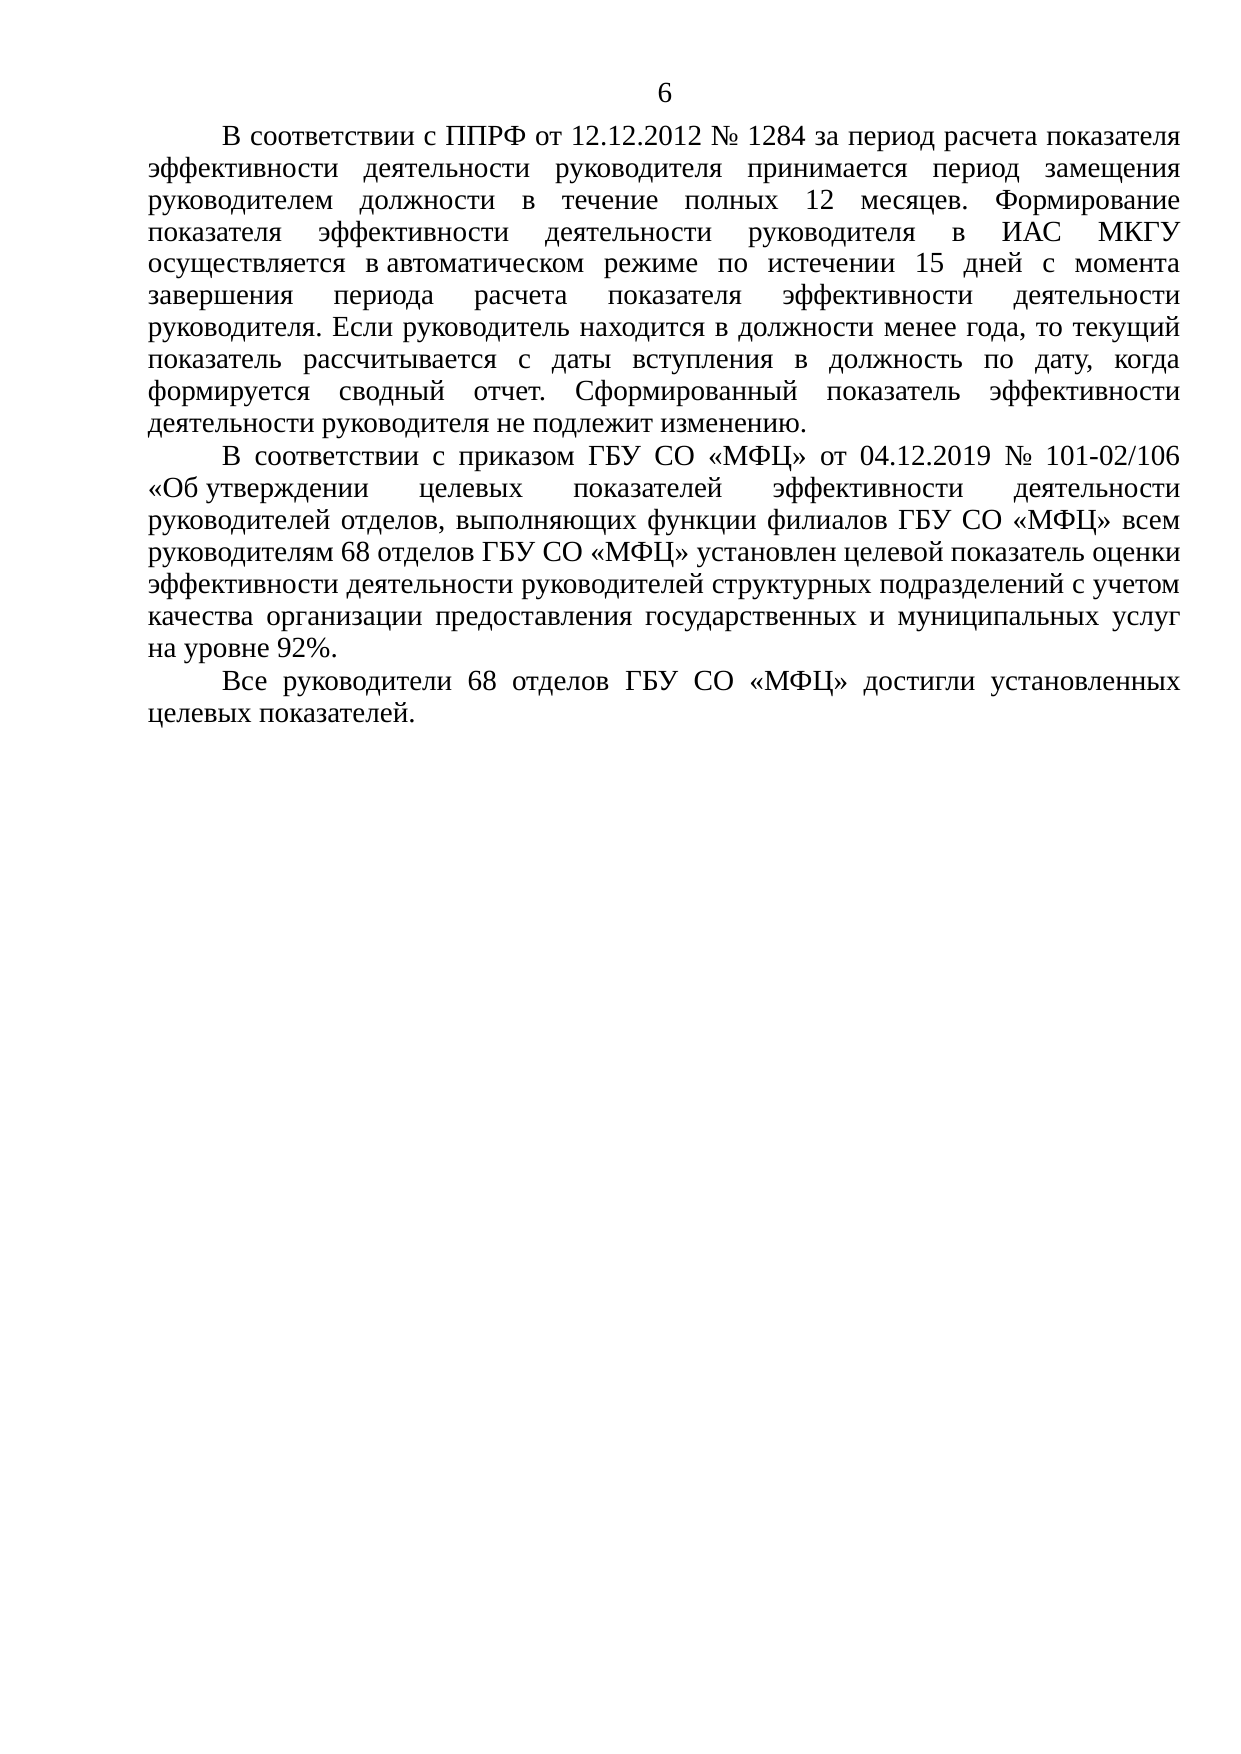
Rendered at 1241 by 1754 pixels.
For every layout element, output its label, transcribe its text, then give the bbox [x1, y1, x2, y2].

text В соответствии с ППРФ от 12.12.2012 № 1284 за период расчета показателя эффективности деятельности руководителя принимается период замещения руководителем должности в течение полных 12 месяцев. Формирование показателя эффективности деятельности руководителя в ИАС МКГУ осуществляется в автоматическом режиме по истечении 15 дней с момента завершения периода расчета показателя эффективности деятельности руководителя. Если руководитель находится в должности менее года, то текущий показатель рассчитывается с даты вступления в должность по дату, когда формируется сводный отчет. Сформированный показатель эффективности деятельности руководителя не подлежит изменению. [148, 118, 1181, 438]
text Все руководители 68 отделов ГБУ СО «МФЦ» достигли установленных целевых показателей. [148, 663, 1181, 729]
text В соответствии с приказом ГБУ СО «МФЦ» от 04.12.2019 № 101-02/106 «Об утверждении целевых показателей эффективности деятельности руководителей отделов, выполняющих функции филиалов ГБУ СО «МФЦ» всем руководителям 68 отделов ГБУ СО «МФЦ» установлен целевой показатель оценки эффективности деятельности руководителей структурных подразделений с учетом качества организации предоставления государственных и муниципальных услуг на уровне 92%. [148, 438, 1181, 663]
